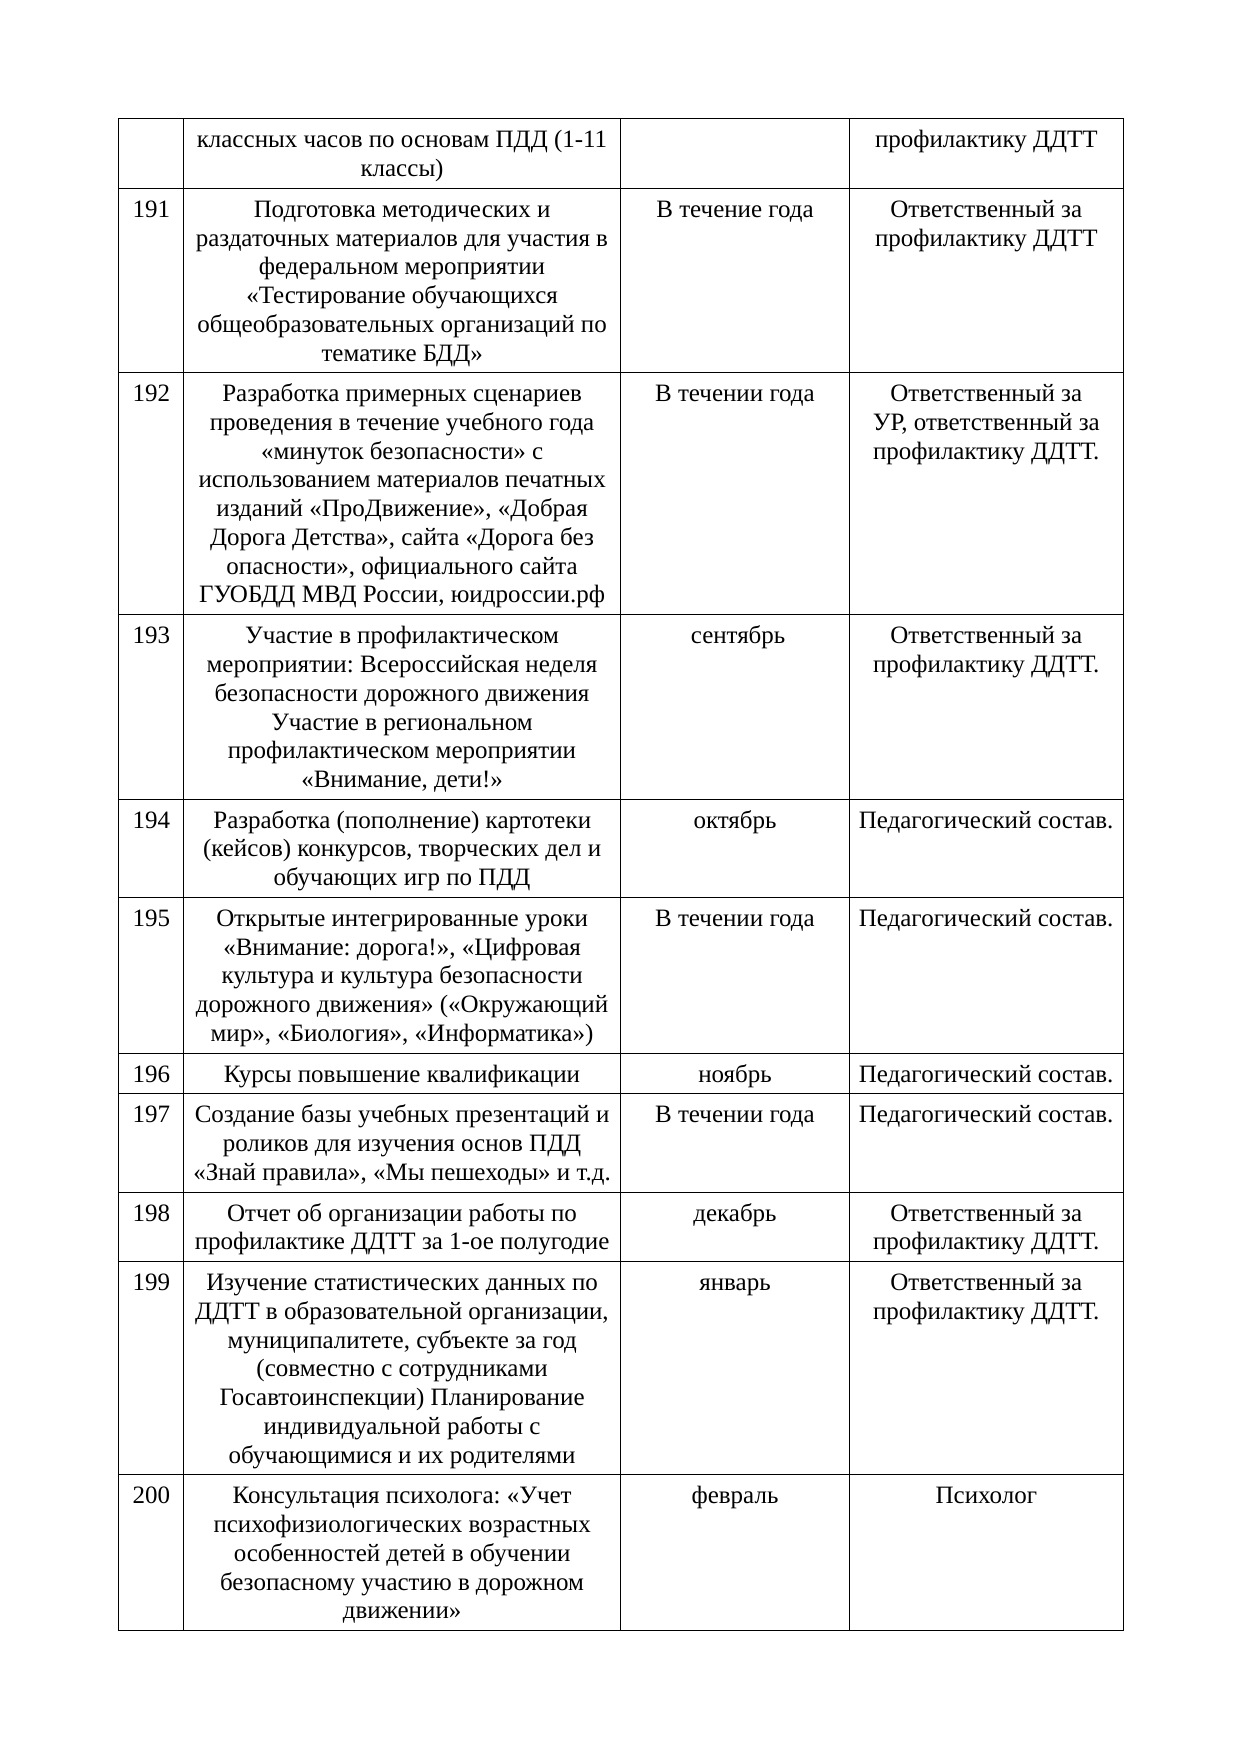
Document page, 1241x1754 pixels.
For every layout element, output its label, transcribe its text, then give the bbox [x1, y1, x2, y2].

table_cell сентябрь [621, 615, 849, 798]
table_cell февраль [621, 1475, 849, 1630]
table_cell октябрь [621, 800, 849, 897]
table_cell В течении года [621, 373, 849, 614]
table_cell Участие в профилактическом мероприятии: Всероссийская неделя безопасности дорожного движения Участие в региональном профилактическом мероприятии «Внимание, дети!» [184, 615, 620, 798]
table_cell декабрь [621, 1193, 849, 1261]
table_cell Ответственный за профилактику ДДТТ [850, 189, 1123, 372]
table_cell Педагогический состав. [850, 1054, 1123, 1093]
table_cell 197 [119, 1094, 183, 1191]
table_cell 199 [119, 1262, 183, 1474]
table_cell Ответственный за профилактику ДДТТ. [850, 615, 1123, 798]
table_cell ноябрь [621, 1054, 849, 1093]
table_cell 193 [119, 615, 183, 798]
table_cell Педагогический состав. [850, 898, 1123, 1052]
table_cell Разработка (пополнение) картотеки (кейсов) конкурсов, творческих дел и обучающих игр по ПДД [184, 800, 620, 897]
table_cell В течении года [621, 898, 849, 1052]
table_cell Психолог [850, 1475, 1123, 1630]
table_cell Консультация психолога: «Учет психофизиологических возрастных особенностей детей в обучении безопасному участию в дорожном движении» [184, 1475, 620, 1630]
table_cell 192 [119, 373, 183, 614]
table_cell 194 [119, 800, 183, 897]
table_cell классных часов по основам ПДД (1-11 классы) [184, 119, 620, 188]
table_cell 198 [119, 1193, 183, 1261]
table_cell В течении года [621, 1094, 849, 1191]
table_cell [119, 119, 183, 188]
table_cell январь [621, 1262, 849, 1474]
table_cell 196 [119, 1054, 183, 1093]
table_cell профилактику ДДТТ [850, 119, 1123, 188]
table_cell 191 [119, 189, 183, 372]
table_cell Ответственный за профилактику ДДТТ. [850, 1262, 1123, 1474]
table_cell Отчет об организации работы по профилактике ДДТТ за 1-ое полугодие [184, 1193, 620, 1261]
table_cell 195 [119, 898, 183, 1052]
table_cell Ответственный за УР, ответственный за профилактику ДДТТ. [850, 373, 1123, 614]
table_cell [621, 119, 849, 188]
table_cell 200 [119, 1475, 183, 1630]
table_cell Открытые интегрированные уроки «Внимание: дорога!», «Цифровая культура и культура безопасности дорожного движения» («Окружающий мир», «Биология», «Информатика») [184, 898, 620, 1052]
table_cell Ответственный за профилактику ДДТТ. [850, 1193, 1123, 1261]
table_cell Изучение статистических данных по ДДТТ в образовательной организации, муниципалитете, субъекте за год (совместно с сотрудниками Госавтоинспекции) Планирование индивидуальной работы с обучающимися и их родителями [184, 1262, 620, 1474]
table_cell Курсы повышение квалификации [184, 1054, 620, 1093]
table_cell Педагогический состав. [850, 800, 1123, 897]
table_cell Разработка примерных сценариев проведения в течение учебного года «минуток безопасности» с использованием материалов печатных изданий «ПроДвижение», «Добрая Дорога Детства», сайта «Дорога без опасности», официального сайта ГУОБДД МВД России, юидроссии.рф [184, 373, 620, 614]
table_cell Педагогический состав. [850, 1094, 1123, 1191]
table_cell Подготовка методических и раздаточных материалов для участия в федеральном мероприятии «Тестирование обучающихся общеобразовательных организаций по тематике БДД» [184, 189, 620, 372]
table_cell Создание базы учебных презентаций и роликов для изучения основ ПДД «Знай правила», «Мы пешеходы» и т.д. [184, 1094, 620, 1191]
table_cell В течение года [621, 189, 849, 372]
